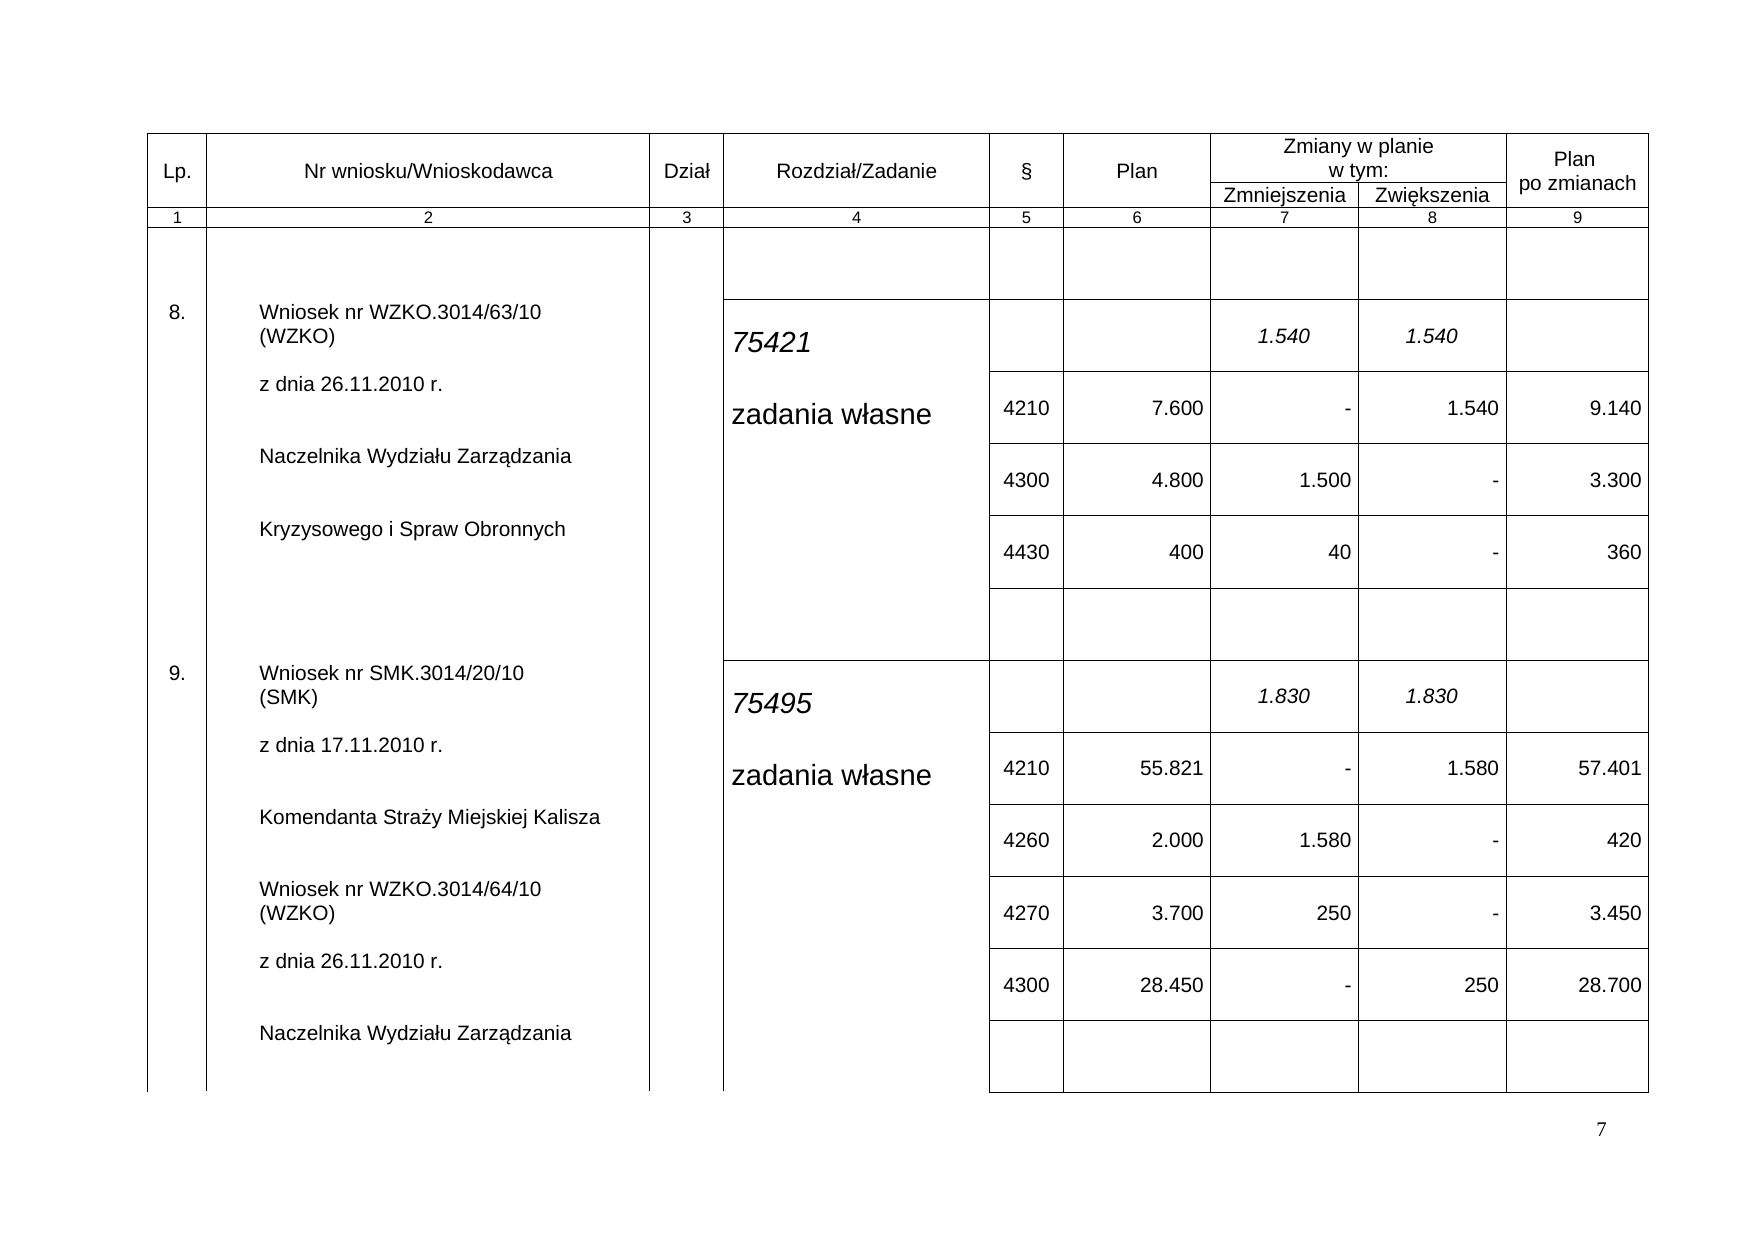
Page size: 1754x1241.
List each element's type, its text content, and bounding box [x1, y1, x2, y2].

table_cell [207, 588, 649, 659]
table_cell 1.580 [1211, 805, 1358, 876]
table_cell 1.500 [1211, 444, 1358, 515]
table_cell 4270 [990, 877, 1063, 948]
table_cell 75421 [724, 300, 989, 371]
table_cell zadania własne [724, 371, 989, 443]
table_cell [1211, 228, 1358, 299]
table_cell 250 [1359, 949, 1506, 1020]
table_cell [990, 589, 1063, 659]
table_cell 1.540 [1359, 372, 1506, 443]
table_cell 8 [1359, 208, 1506, 227]
table_cell [1064, 589, 1210, 659]
table_cell [1064, 661, 1210, 732]
table_cell z dnia 26.11.2010 r. [207, 371, 649, 443]
table_cell [650, 660, 723, 732]
table_cell 3 [650, 208, 723, 227]
table_cell [1507, 589, 1648, 659]
table_cell [1359, 589, 1506, 659]
table_cell Naczelnika Wydziału Zarządzania [207, 1020, 650, 1092]
table_header Plan po zmianach [1507, 134, 1648, 207]
table_cell 5 [990, 208, 1063, 227]
table_cell [1064, 300, 1210, 371]
table_cell 4300 [990, 444, 1063, 515]
table_cell [650, 804, 723, 876]
table_cell Wniosek nr SMK.3014/20/10 (SMK) [207, 660, 649, 732]
table_cell 40 [1211, 516, 1358, 587]
table_cell [650, 732, 723, 804]
table_header Plan [1064, 134, 1210, 207]
table_header Dział [650, 134, 723, 207]
table_cell [1507, 1021, 1648, 1092]
table_cell 9.140 [1507, 372, 1648, 443]
table_cell 1 [148, 208, 206, 227]
table_cell [148, 732, 206, 804]
table_cell [1359, 1021, 1506, 1092]
table_cell - [1359, 516, 1506, 587]
table_cell [724, 443, 989, 515]
table_cell [650, 228, 723, 299]
table_cell 4210 [990, 372, 1063, 443]
table_cell [1359, 228, 1506, 299]
table_cell [148, 1020, 207, 1092]
table_cell 8. [148, 299, 206, 371]
table_cell z dnia 26.11.2010 r. [207, 948, 649, 1020]
table_cell [148, 371, 206, 443]
table_cell [148, 804, 206, 876]
table_cell z dnia 17.11.2010 r. [207, 732, 649, 804]
table_cell [650, 1020, 724, 1092]
table_cell zadania własne [724, 732, 989, 804]
table_cell 4.800 [1064, 444, 1210, 515]
table_cell [724, 1020, 989, 1092]
table_cell [650, 588, 723, 659]
table_cell 7 [1211, 208, 1358, 227]
table_cell 4 [724, 208, 989, 227]
table_cell [1507, 228, 1648, 299]
table_cell 1.830 [1211, 661, 1358, 732]
table_cell [724, 515, 989, 587]
table_cell [650, 948, 723, 1020]
table_cell 1.540 [1359, 300, 1506, 371]
table_cell [650, 371, 723, 443]
table_cell 420 [1507, 805, 1648, 876]
table_cell 28.700 [1507, 949, 1648, 1020]
table_header Lp. [148, 134, 206, 207]
table_header Nr wniosku/Wnioskodawca [207, 134, 649, 207]
table_cell [1507, 661, 1648, 732]
table_cell 9 [1507, 208, 1648, 227]
table_cell [148, 948, 206, 1020]
table_cell 4260 [990, 805, 1063, 876]
table_cell Wniosek nr WZKO.3014/63/10 (WZKO) [207, 299, 649, 371]
table_cell [990, 228, 1063, 299]
table_cell 250 [1211, 877, 1358, 948]
table_cell 2 [207, 208, 649, 227]
table_cell - [1211, 372, 1358, 443]
table_cell [724, 876, 989, 948]
table_cell [1211, 589, 1358, 659]
table_cell [1064, 228, 1210, 299]
table_cell - [1211, 949, 1358, 1020]
table_cell 400 [1064, 516, 1210, 587]
table_cell [650, 299, 723, 371]
table_cell Komendanta Straży Miejskiej Kalisza [207, 804, 649, 876]
table_cell 57.401 [1507, 733, 1648, 804]
table_cell 3.700 [1064, 877, 1210, 948]
table_cell [207, 228, 649, 299]
table_cell [990, 300, 1063, 371]
table_cell [148, 228, 206, 299]
table_cell [1211, 1021, 1358, 1092]
table_cell Kryzysowego i Spraw Obronnych [207, 515, 649, 587]
table_cell 4300 [990, 949, 1063, 1020]
table_cell 1.540 [1211, 300, 1358, 371]
table_cell [990, 1021, 1063, 1092]
table_cell Zmniejszenia [1211, 183, 1358, 207]
table_cell 1.580 [1359, 733, 1506, 804]
table_cell Zwiększenia [1359, 183, 1506, 207]
table_cell - [1359, 444, 1506, 515]
table_cell 28.450 [1064, 949, 1210, 1020]
table_header § [990, 134, 1063, 207]
table_cell [1507, 300, 1648, 371]
table_cell 9. [148, 660, 206, 732]
table_cell 3.300 [1507, 444, 1648, 515]
table_cell 4430 [990, 516, 1063, 587]
table_cell 360 [1507, 516, 1648, 587]
table_cell [724, 588, 989, 659]
table_cell [990, 661, 1063, 732]
table_cell 2.000 [1064, 805, 1210, 876]
table_cell - [1211, 733, 1358, 804]
table_cell Naczelnika Wydziału Zarządzania [207, 443, 649, 515]
table_cell [148, 515, 206, 587]
table_cell - [1359, 877, 1506, 948]
table_cell 55.821 [1064, 733, 1210, 804]
table_cell [148, 443, 206, 515]
table_cell 3.450 [1507, 877, 1648, 948]
table_cell [148, 876, 206, 948]
table_cell [650, 515, 723, 587]
table_cell 4210 [990, 733, 1063, 804]
table_cell [650, 876, 723, 948]
table_cell [650, 443, 723, 515]
table_cell [724, 804, 989, 876]
table_cell [148, 588, 206, 659]
table_cell - [1359, 805, 1506, 876]
table_cell [724, 228, 989, 299]
table_header Rozdział/Zadanie [724, 134, 989, 207]
table_cell 7.600 [1064, 372, 1210, 443]
table_cell 75495 [724, 661, 989, 732]
table_cell 1.830 [1359, 661, 1506, 732]
table_cell [1064, 1021, 1210, 1092]
table_cell Wniosek nr WZKO.3014/64/10 (WZKO) [207, 876, 649, 948]
table_cell 6 [1064, 208, 1210, 227]
table_cell [724, 948, 989, 1020]
table_header Zmiany w planie w tym: [1211, 134, 1506, 182]
